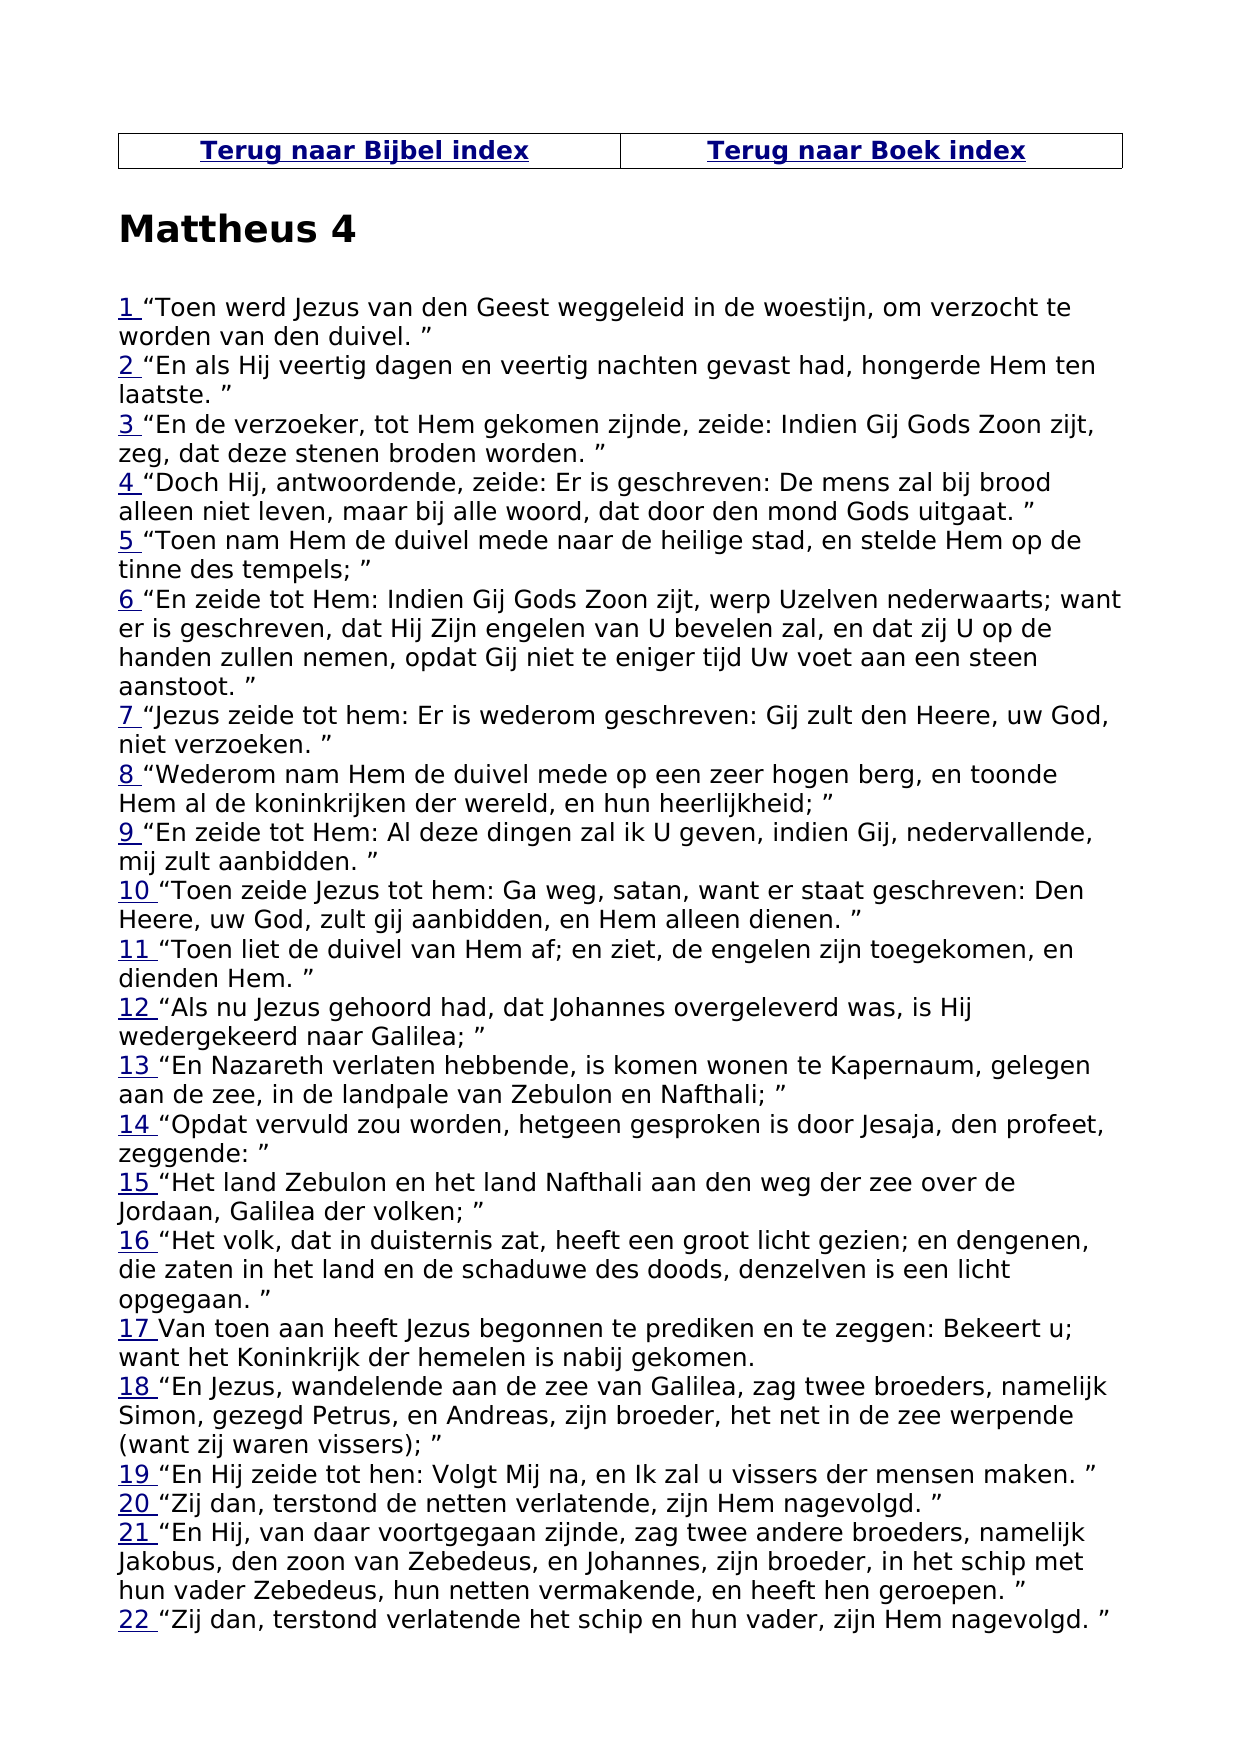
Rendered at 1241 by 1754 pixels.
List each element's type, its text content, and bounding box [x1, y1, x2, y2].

table_header Terug naar Boek index [621, 134, 1122, 168]
text 1 “Toen werd Jezus van den Geest weggeleid in de woestijn, om verzocht te worden van den duivel. ” 2 “En als Hij veertig dagen en veertig nachten gevast had, hongerde Hem ten laatste. ” 3 “En de verzoeker, tot Hem gekomen zijnde, zeide: Indien Gij Gods Zoon zijt, zeg, dat deze stenen broden worden. ” 4 “Doch Hij, antwoordende, zeide: Er is geschreven: De mens zal bij brood alleen niet leven, maar bij alle woord, dat door den mond Gods uitgaat. ” 5 “Toen nam Hem de duivel mede naar de heilige stad, en stelde Hem op de tinne des tempels; ” 6 “En zeide tot Hem: Indien Gij Gods Zoon zijt, werp Uzelven nederwaarts; want er is geschreven, dat Hij Zijn engelen van U bevelen zal, en dat zij U op de handen zullen nemen, opdat Gij niet te eniger tijd Uw voet aan een steen aanstoot. ” 7 “Jezus zeide tot hem: Er is wederom geschreven: Gij zult den Heere, uw God, niet verzoeken. ” 8 “Wederom nam Hem de duivel mede op een zeer hogen berg, en toonde Hem al de koninkrijken der wereld, en hun heerlijkheid; ” 9 “En zeide tot Hem: Al deze dingen zal ik U geven, indien Gij, nedervallende, mij zult aanbidden. ” 10 “Toen zeide Jezus tot hem: Ga weg, satan, want er staat geschreven: Den Heere, uw God, zult gij aanbidden, en Hem alleen dienen. ” 11 “Toen liet de duivel van Hem af; en ziet, de engelen zijn toegekomen, en dienden Hem. ” 12 “Als nu Jezus gehoord had, dat Johannes overgeleverd was, is Hij wedergekeerd naar Galilea; ” 13 “En Nazareth verlaten hebbende, is komen wonen te Kapernaum, gelegen aan de zee, in de landpale van Zebulon en Nafthali; ” 14 “Opdat vervuld zou worden, hetgeen gesproken is door Jesaja, den profeet, zeggende: ” 15 “Het land Zebulon en het land Nafthali aan den weg der zee over de Jordaan, Galilea der volken; ” 16 “Het volk, dat in duisternis zat, heeft een groot licht gezien; en dengenen, die zaten in het land en de schaduwe des doods, denzelven is een licht opgegaan. ” 17 Van toen aan heeft Jezus begonnen te prediken en te zeggen: Bekeert u; want het Koninkrijk der hemelen is nabij gekomen. 18 “En Jezus, wandelende aan de zee van Galilea, zag twee broeders, namelijk Simon, gezegd Petrus, en Andreas, zijn broeder, het net in de zee werpende (want zij waren vissers); ” 19 “En Hij zeide tot hen: Volgt Mij na, en Ik zal u vissers der mensen maken. ” 20 “Zij dan, terstond de netten verlatende, zijn Hem nagevolgd. ” 21 “En Hij, van daar voortgegaan zijnde, zag twee andere broeders, namelijk Jakobus, den zoon van Zebedeus, en Johannes, zijn broeder, in het schip met hun vader Zebedeus, hun netten vermakende, en heeft hen geroepen. ” 22 “Zij dan, terstond verlatende het schip en hun vader, zijn Hem nagevolgd. ” [118, 264, 1122, 1635]
table_header Terug naar Bijbel index [119, 134, 620, 168]
subtitle Mattheus 4 [118, 208, 1122, 252]
